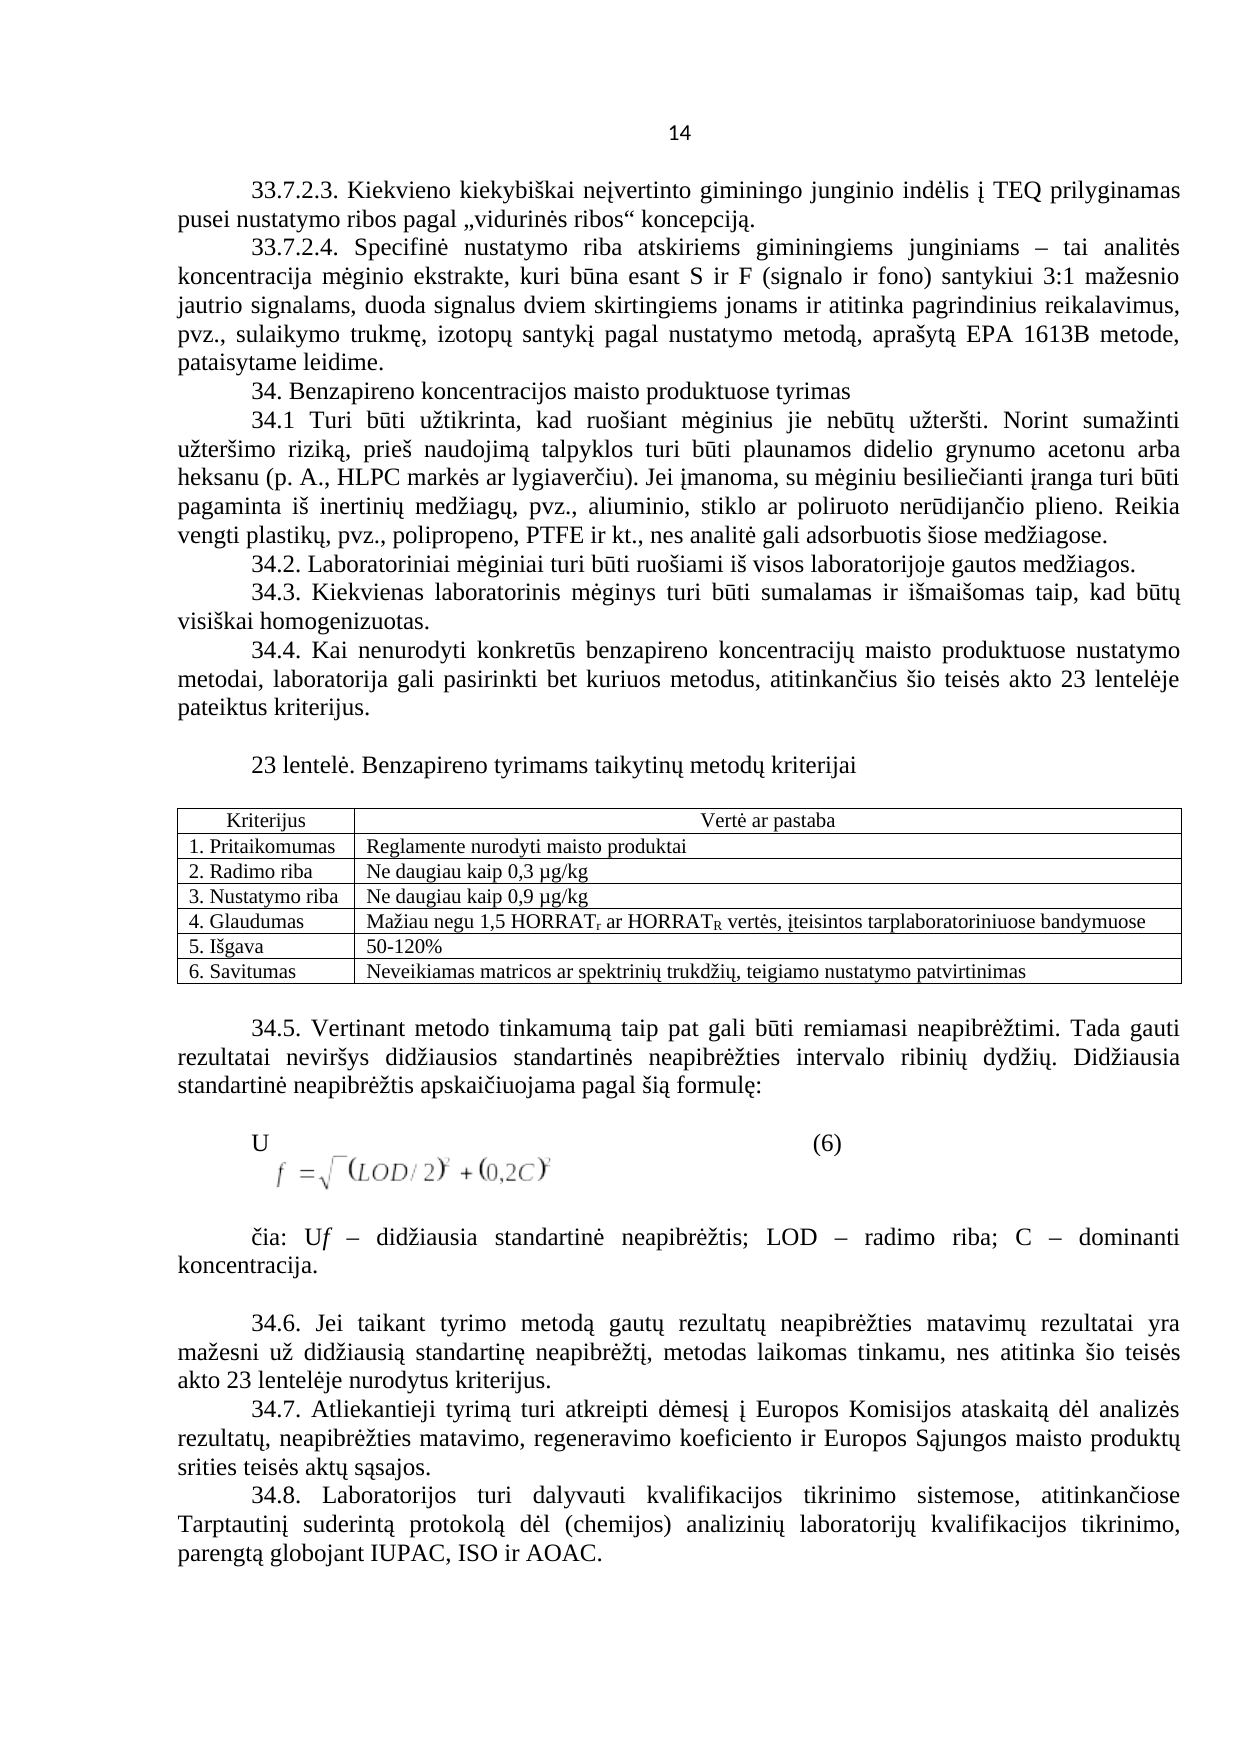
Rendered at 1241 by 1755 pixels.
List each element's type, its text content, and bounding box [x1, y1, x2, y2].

text 34.6. Jei taikant tyrimo metodą gautų rezultatų neapibrėžties matavimų rezultatai yra mažesni už didžiausią standartinę neapibrėžtį, metodas laikomas tinkamu, nes atitinka šio teisės akto 23 lentelėje nurodytus kriterijus. [177, 1308, 1181, 1394]
text 34. Benzapireno koncentracijos maisto produktuose tyrimas [177, 376, 1181, 405]
table_cell 3. Nustatymo riba [178, 884, 354, 908]
table_cell Mažiau negu 1,5 HORRATr ar HORRATR vertės, įteisintos tarplaboratoriniuose bandymuose [355, 909, 1181, 933]
text 34.1 Turi būti užtikrinta, kad ruošiant mėginius jie nebūtų užteršti. Norint sumažinti užteršimo riziką, prieš naudojimą talpyklos turi būti plaunamos didelio grynumo acetonu arba heksanu (p. A., HLPC markės ar lygiaverčiu). Jei įmanoma, su mėginiu besiliečianti įranga turi būti pagaminta iš inertinių medžiagų, pvz., aliuminio, stiklo ar poliruoto nerūdijančio plieno. Reikia vengti plastikų, pvz., polipropeno, PTFE ir kt., nes analitė gali adsorbuotis šiose medžiagose. [177, 405, 1181, 549]
table_cell 2. Radimo riba [178, 859, 354, 883]
text 34.7. Atliekantieji tyrimą turi atkreipti dėmesį į Europos Komisijos ataskaitą dėl analizės rezultatų, neapibrėžties matavimo, regeneravimo koeficiento ir Europos Sąjungos maisto produktų srities teisės aktų sąsajos. [177, 1394, 1181, 1481]
text 34.2. Laboratoriniai mėginiai turi būti ruošiami iš visos laboratorijoje gautos medžiagos. [177, 549, 1181, 577]
table_cell Ne daugiau kaip 0,3 µg/kg [355, 859, 1181, 883]
text 33.7.2.4. Specifinė nustatymo riba atskiriems giminingiems junginiams – tai analitės koncentracija mėginio ekstrakte, kuri būna esant S ir F (signalo ir fono) santykiui 3:1 mažesnio jautrio signalams, duoda signalus dviem skirtingiems jonams ir atitinka pagrindinius reikalavimus, pvz., sulaikymo trukmę, izotopų santykį pagal nustatymo metodą, aprašytą EPA 1613B metode, pataisytame leidime. [177, 232, 1181, 376]
table_cell Ne daugiau kaip 0,9 µg/kg [355, 884, 1181, 908]
text 34.5. Vertinant metodo tinkamumą taip pat gali būti remiamasi neapibrėžtimi. Tada gauti rezultatai neviršys didžiausios standartinės neapibrėžties intervalo ribinių dydžių. Didžiausia standartinė neapibrėžtis apskaičiuojama pagal šią formulę: [177, 1013, 1181, 1099]
table_header Vertė ar pastaba [355, 809, 1181, 832]
table_cell 50-120% [355, 934, 1181, 958]
text U (6) [177, 1128, 1181, 1193]
table_cell 5. Išgava [178, 934, 354, 958]
table_cell 6. Savitumas [178, 959, 354, 983]
text 33.7.2.3. Kiekvieno kiekybiškai neįvertinto giminingo junginio indėlis į TEQ prilyginamas pusei nustatymo ribos pagal „vidurinės ribos“ koncepciją. [177, 175, 1181, 232]
table_cell Reglamente nurodyti maisto produktai [355, 834, 1181, 858]
table_cell 1. Pritaikomumas [178, 834, 354, 858]
text 34.4. Kai nenurodyti konkretūs benzapireno koncentracijų maisto produktuose nustatymo metodai, laboratorija gali pasirinkti bet kuriuos metodus, atitinkančius šio teisės akto 23 lentelėje pateiktus kriterijus. [177, 635, 1181, 721]
table_cell Neveikiamas matricos ar spektrinių trukdžių, teigiamo nustatymo patvirtinimas [355, 959, 1181, 983]
table_cell 4. Glaudumas [178, 909, 354, 933]
text 34.8. Laboratorijos turi dalyvauti kvalifikacijos tikrinimo sistemose, atitinkančiose Tarptautinį suderintą protokolą dėl (chemijos) analizinių laboratorijų kvalifikacijos tikrinimo, parengtą globojant IUPAC, ISO ir AOAC. [177, 1481, 1181, 1567]
text 23 lentelė. Benzapireno tyrimams taikytinų metodų kriterijai [177, 750, 1181, 779]
text 34.3. Kiekvienas laboratorinis mėginys turi būti sumalamas ir išmaišomas taip, kad būtų visiškai homogenizuotas. [177, 577, 1181, 635]
table_header Kriterijus [178, 809, 354, 832]
text čia: Uf – didžiausia standartinė neapibrėžtis; LOD – radimo riba; C – dominanti koncentracija. [177, 1222, 1181, 1279]
